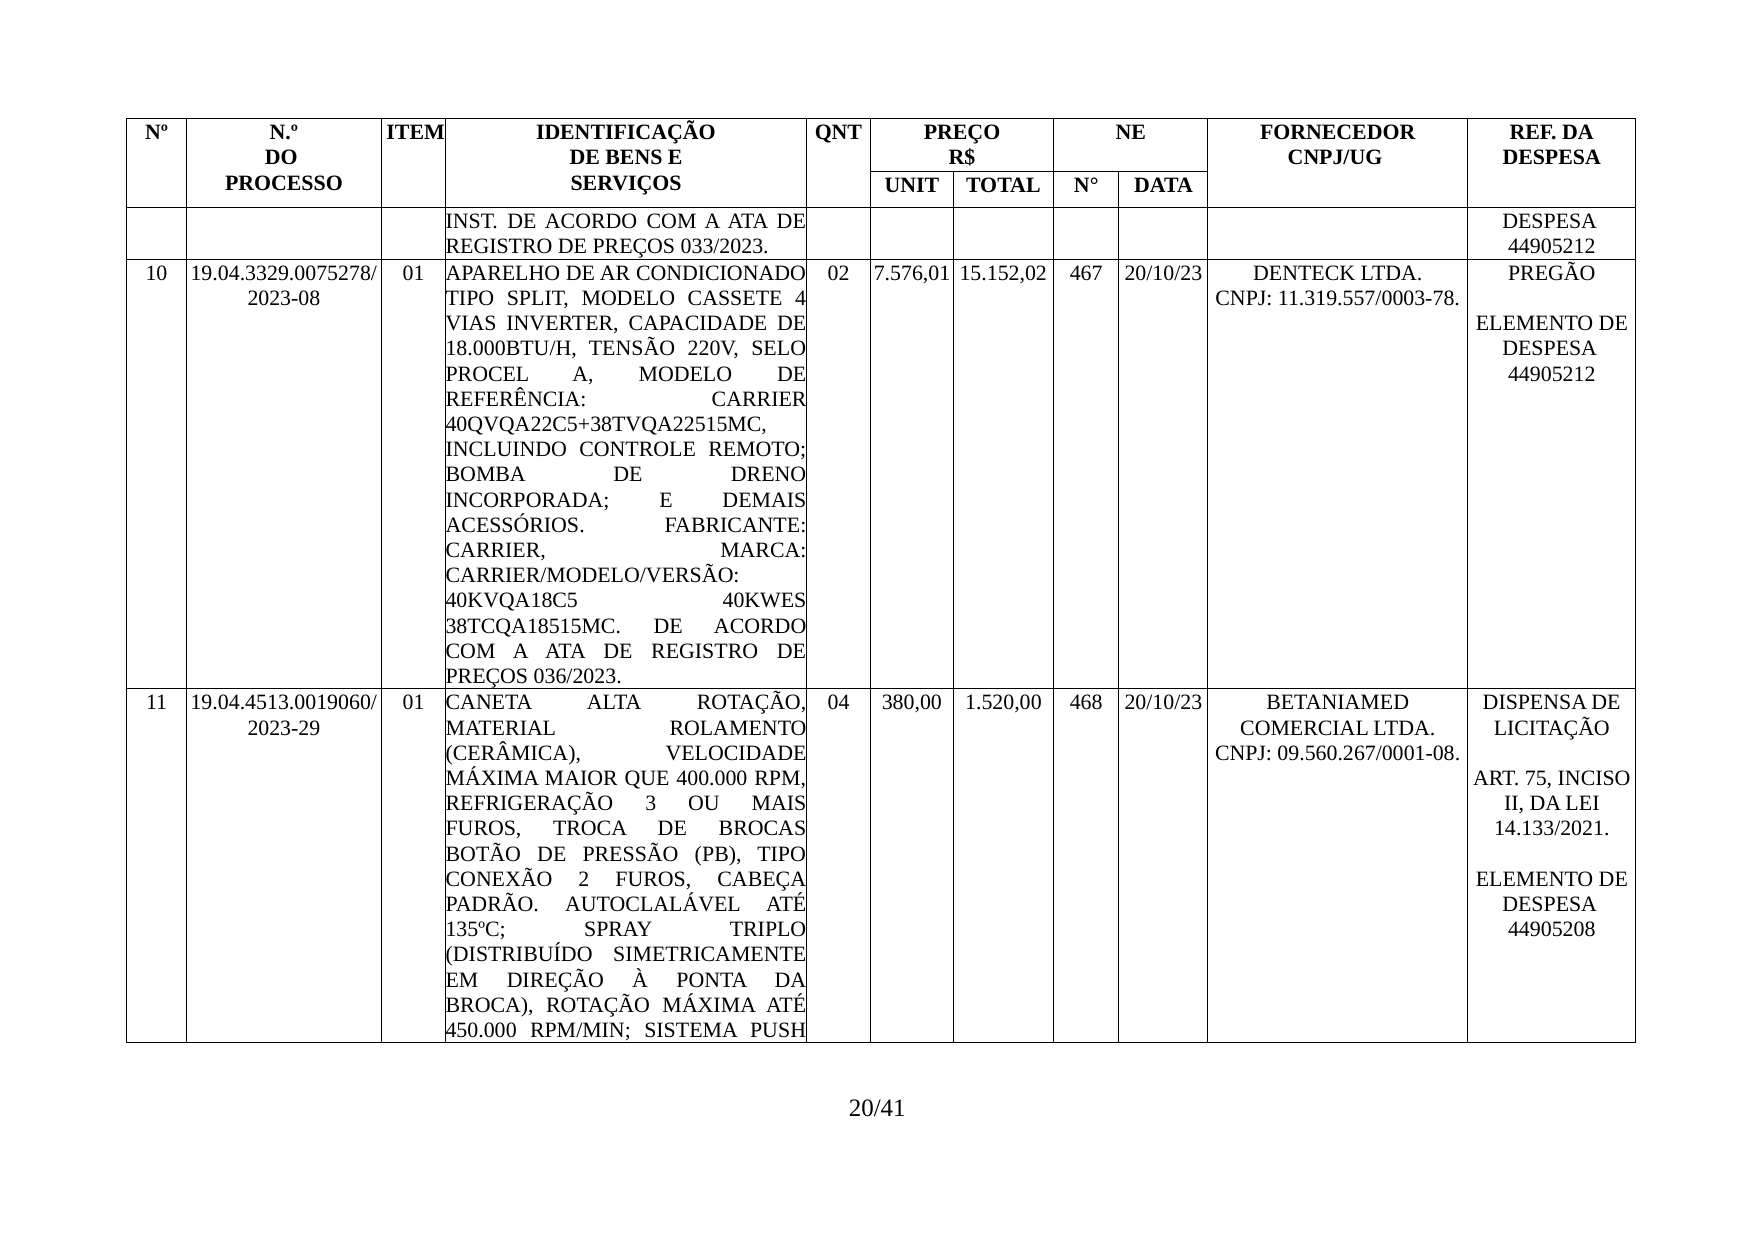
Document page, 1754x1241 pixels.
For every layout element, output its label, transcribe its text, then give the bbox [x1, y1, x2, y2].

table_cell DISPENSA DE LICITAÇÃO ART. 75, INCISO II, DA LEI 14.133/2021. ELEMENTO DE DESPESA 44905208 [1468, 689, 1635, 1042]
table_cell 467 [1054, 260, 1118, 688]
table_cell 1.520,00 [954, 689, 1053, 1042]
table_cell APARELHO DE AR CONDICIONADO TIPO SPLIT, MODELO CASSETE 4 VIAS INVERTER, CAPACIDADE DE 18.000BTU/H, TENSÃO 220V, SELO PROCEL A, MODELO DE REFERÊNCIA: CARRIER 40QVQA22C5+38TVQA22515MC, INCLUINDO CONTROLE REMOTO; BOMBA DE DRENO INCORPORADA; E DEMAIS ACESSÓRIOS. FABRICANTE: CARRIER, MARCA: CARRIER/MODELO/VERSÃO: 40KVQA18C5 40KWES 38TCQA18515MC. DE ACORDO COM A ATA DE REGISTRO DE PREÇOS 036/2023. [446, 260, 806, 688]
table_cell N° [1054, 172, 1118, 207]
table_cell [1208, 208, 1467, 259]
table_cell 02 [807, 260, 870, 688]
table_cell 20/10/23 [1119, 260, 1207, 688]
table_cell [954, 208, 1053, 259]
table_cell 19.04.4513.0019060/2023-29 [187, 689, 381, 1042]
table_cell [127, 208, 186, 259]
table_cell 04 [807, 689, 870, 1042]
table_cell [1119, 208, 1207, 259]
table_cell 19.04.3329.0075278/2023-08 [187, 260, 381, 688]
table_header FORNECEDOR CNPJ/UG [1208, 119, 1467, 207]
table_cell 20/10/23 [1119, 689, 1207, 1042]
table_header N.º DO PROCESSO [187, 119, 381, 207]
table_cell 10 [127, 260, 186, 688]
table_cell [807, 208, 870, 259]
table_cell 01 [382, 689, 445, 1042]
table_cell 468 [1054, 689, 1118, 1042]
table_cell DESPESA 44905212 [1468, 208, 1635, 259]
table_header Nº [127, 119, 186, 207]
table_cell 11 [127, 689, 186, 1042]
table_header QNT [807, 119, 870, 207]
table_cell 7.576,01 [871, 260, 953, 688]
table_cell PREGÃO ELEMENTO DE DESPESA 44905212 [1468, 260, 1635, 688]
table_header IDENTIFICAÇÃO DE BENS E SERVIÇOS [446, 119, 806, 207]
table_cell 15.152,02 [954, 260, 1053, 688]
table_cell DATA [1119, 172, 1207, 207]
table_cell [382, 208, 445, 259]
table_cell DENTECK LTDA. CNPJ: 11.319.557/0003-78. [1208, 260, 1467, 688]
table_header ITEM [382, 119, 445, 207]
table_cell INST. DE ACORDO COM A ATA DE REGISTRO DE PREÇOS 033/2023. [446, 208, 806, 259]
table_header PREÇO R$ [871, 119, 1053, 171]
table_cell [187, 208, 381, 259]
table_header REF. DA DESPESA [1468, 119, 1635, 207]
table_cell CANETA ALTA ROTAÇÃO, MATERIAL ROLAMENTO (CERÂMICA), VELOCIDADE MÁXIMA MAIOR QUE 400.000 RPM, REFRIGERAÇÃO 3 OU MAIS FUROS, TROCA DE BROCAS BOTÃO DE PRESSÃO (PB), TIPO CONEXÃO 2 FUROS, CABEÇA PADRÃO. AUTOCLALÁVEL ATÉ 135ºC; SPRAY TRIPLO (DISTRIBUÍDO SIMETRICAMENTE EM DIREÇÃO À PONTA DA BROCA), ROTAÇÃO MÁXIMA ATÉ 450.000 RPM/MIN; SISTEMA PUSH [446, 689, 806, 1042]
table_cell 01 [382, 260, 445, 688]
table_cell 380,00 [871, 689, 953, 1042]
table_cell [1054, 208, 1118, 259]
table_cell TOTAL [954, 172, 1053, 207]
table_cell BETANIAMED COMERCIAL LTDA. CNPJ: 09.560.267/0001-08. [1208, 689, 1467, 1042]
table_cell [871, 208, 953, 259]
table_cell UNIT [871, 172, 953, 207]
table_header NE [1054, 119, 1207, 171]
